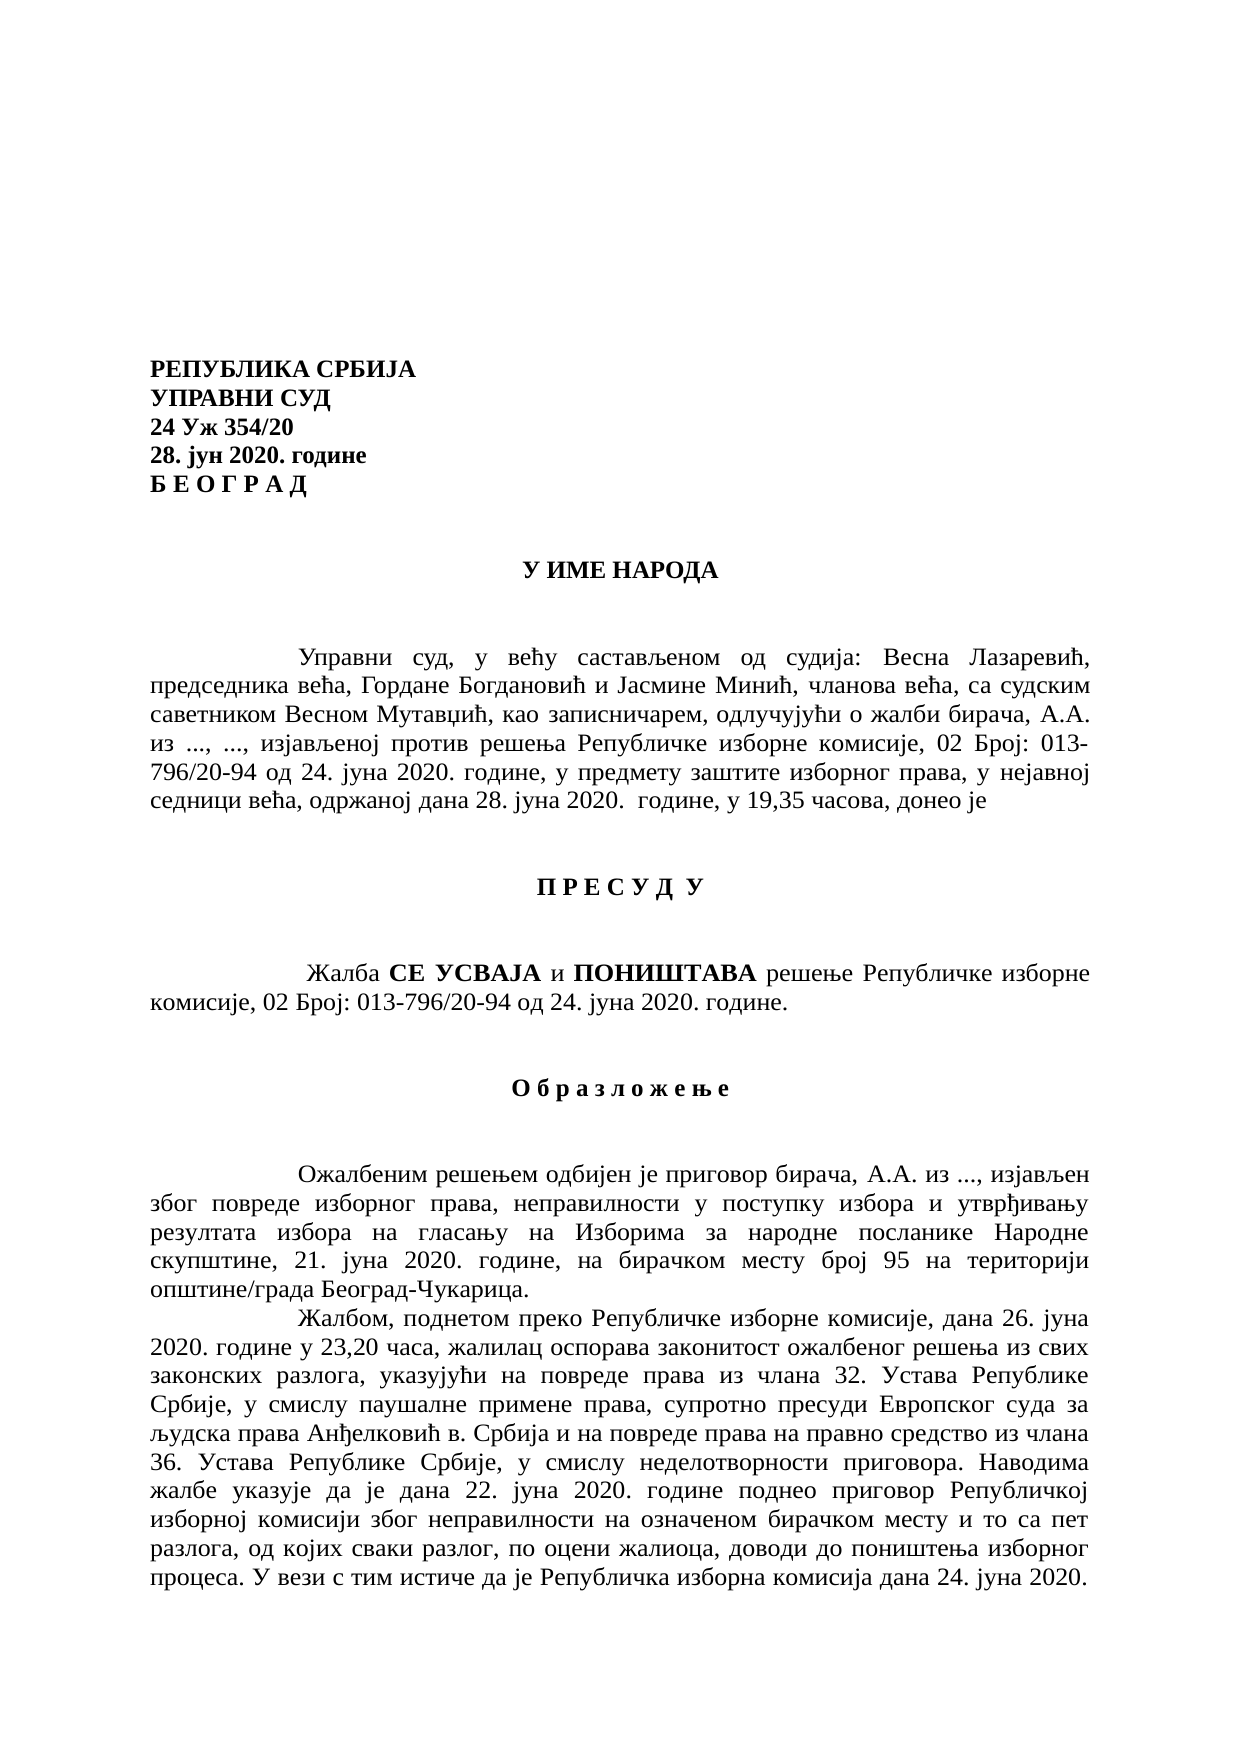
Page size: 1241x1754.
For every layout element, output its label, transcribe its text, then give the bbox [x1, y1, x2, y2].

text РЕПУБЛИКА СРБИЈА [150, 148, 1090, 383]
text Б Е О Г Р А Д [150, 469, 1090, 498]
text Ожалбеним решењем одбијен је приговор бирача, А.А. из ..., изјављен због повреде изборног права, неправилности у поступку избора и утврђивању резултата избора на гласању на Изборима за народне посланике Народне скупштине, 21. јуна 2020. године, на бирачком месту број 95 на територији општине/града Београд-Чукарица. [150, 1159, 1090, 1303]
text 24 Уж 354/20 [150, 412, 1090, 440]
text О б р а з л о ж е њ е [150, 1073, 1090, 1102]
text Управни суд, у већу састављеном од судија: Весна Лазаревић, председника већа, Гордане Богдановић и Јасмине Минић, чланова већа, са судским саветником Весном Мутавџић, као записничарем, одлучујући о жалби бирача, А.А. из ..., ..., изјављеној против решења Републичке изборне комисије, 02 Број: 013-796/20-94 од 24. јуна 2020. године, у предмету заштите изборног права, у нејавној седници већа, одржаној дана 28. јуна 2020. године, у 19,35 часова, донео је [150, 642, 1090, 814]
text П Р Е С У Д У [150, 872, 1090, 900]
text Жалбом, поднетом преко Републичке изборне комисије, дана 26. јуна 2020. године у 23,20 часа, жалилац оспорава законитост ожалбеног решења из свих законских разлога, указујући на повреде права из члана 32. Устава Републике Србије, у смислу паушалне примене права, супротно пресуди Европског суда за људска права Анђелковић в. Србија и на повреде права на правно средство из члана 36. Устава Републике Србије, у смислу неделотворности приговора. Наводима жалбе указује да је дана 22. јуна 2020. године поднео приговор Републичкој изборној комисији због неправилности на означеном бирачком месту и то са пет разлога, од којих сваки разлог, по оцени жалиоца, доводи до поништења изборног процеса. У вези с тим истиче да је Републичка изборна комисија дана 24. јуна 2020. [150, 1303, 1090, 1590]
text 28. јун 2020. године [150, 440, 1090, 469]
text УПРАВНИ СУД [150, 383, 1090, 412]
text Жалба СЕ УСВАЈА и ПОНИШТАВА решење Републичке изборне комисије, 02 Број: 013-796/20-94 од 24. јуна 2020. године. [150, 958, 1090, 1015]
text У ИМЕ НАРОДА [150, 555, 1090, 584]
